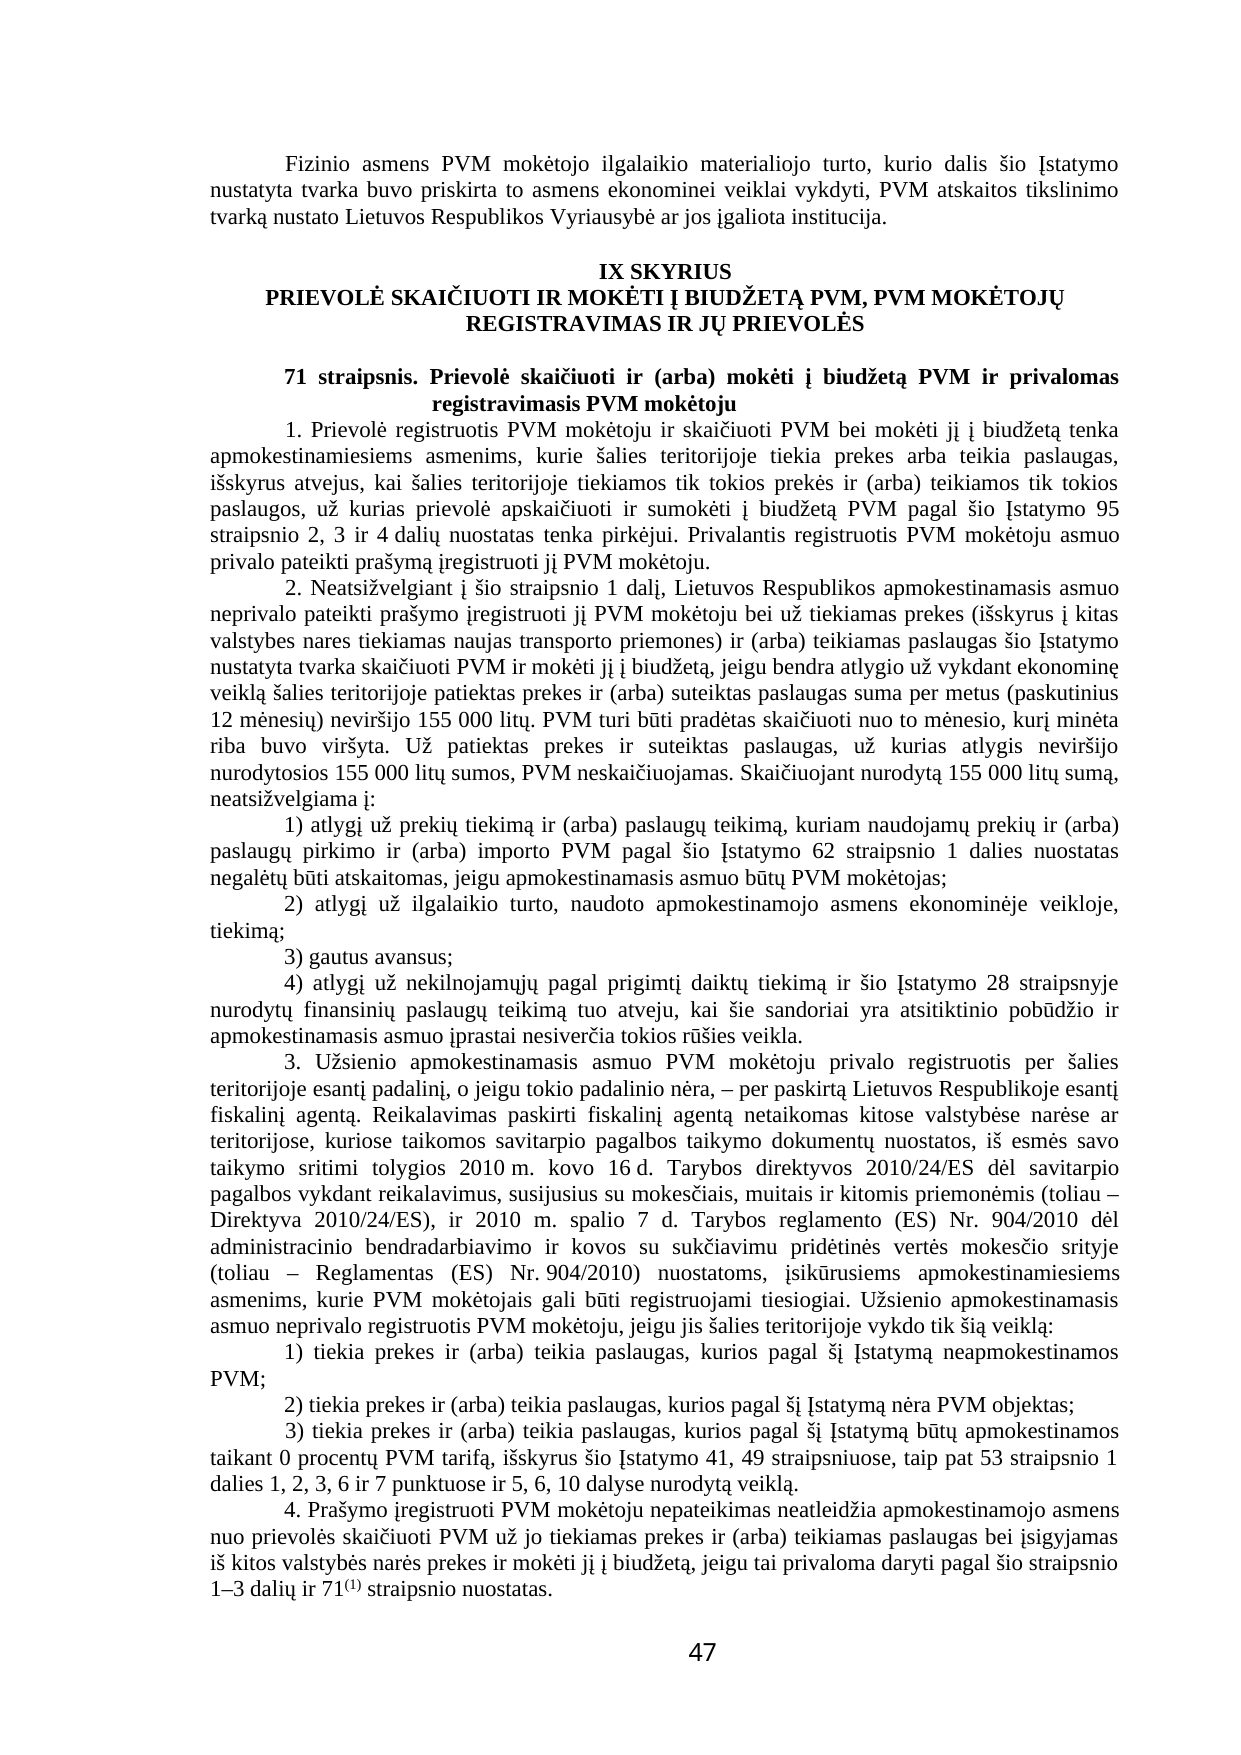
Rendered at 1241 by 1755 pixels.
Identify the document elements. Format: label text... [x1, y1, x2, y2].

text 2) atlygį už ilgalaikio turto, naudoto apmokestinamojo asmens ekonominėje veikloje, tiekimą; [210, 890, 1120, 943]
text 2. Neatsižvelgiant į šio straipsnio 1 dalį, Lietuvos Respublikos apmokestinamasis asmuo neprivalo pateikti prašymo įregistruoti jį PVM mokėtoju bei už tiekiamas prekes (išskyrus į kitas valstybes nares tiekiamas naujas transporto priemones) ir (arba) teikiamas paslaugas šio Įstatymo nustatyta tvarka skaičiuoti PVM ir mokėti jį į biudžetą, jeigu bendra atlygio už vykdant ekonominę veiklą šalies teritorijoje patiektas prekes ir (arba) suteiktas paslaugas suma per metus (paskutinius 12 mėnesių) neviršijo 155 000 litų. PVM turi būti pradėtas skaičiuoti nuo to mėnesio, kurį minėta riba buvo viršyta. Už patiektas prekes ir suteiktas paslaugas, už kurias atlygis neviršijo nurodytosios 155 000 litų sumos, PVM neskaičiuojamas. Skaičiuojant nurodytą 155 000 litų sumą, neatsižvelgiama į: [210, 574, 1120, 811]
text 3) gautus avansus; [210, 943, 1120, 969]
text PRIEVOLĖ SKAIČIUOTI IR MOKĖTI Į BIUDŽETĄ PVM, PVM MOKĖTOJŲ REGISTRAVIMAS IR JŲ PRIEVOLĖS [210, 284, 1120, 337]
text 1. Prievolė registruotis PVM mokėtoju ir skaičiuoti PVM bei mokėti jį į biudžetą tenka apmokestinamiesiems asmenims, kurie šalies teritorijoje tiekia prekes arba teikia paslaugas, išskyrus atvejus, kai šalies teritorijoje tiekiamos tik tokios prekės ir (arba) teikiamos tik tokios paslaugos, už kurias prievolė apskaičiuoti ir sumokėti į biudžetą PVM pagal šio Įstatymo 95 straipsnio 2, 3 ir 4 dalių nuostatas tenka pirkėjui. Privalantis registruotis PVM mokėtoju asmuo privalo pateikti prašymą įregistruoti jį PVM mokėtoju. [210, 416, 1120, 574]
text 1) atlygį už prekių tiekimą ir (arba) paslaugų teikimą, kuriam naudojamų prekių ir (arba) paslaugų pirkimo ir (arba) importo PVM pagal šio Įstatymo 62 straipsnio 1 dalies nuostatas negalėtų būti atskaitomas, jeigu apmokestinamasis asmuo būtų PVM mokėtojas; [210, 811, 1120, 890]
text 1) tiekia prekes ir (arba) teikia paslaugas, kurios pagal šį Įstatymą neapmokestinamos PVM; [210, 1338, 1120, 1391]
text IX SKYRIUS [210, 258, 1120, 284]
text Fizinio asmens PVM mokėtojo ilgalaikio materialiojo turto, kurio dalis šio Įstatymo nustatyta tvarka buvo priskirta to asmens ekonominei veiklai vykdyti, PVM atskaitos tikslinimo tvarką nustato Lietuvos Respublikos Vyriausybė ar jos įgaliota institucija. [210, 150, 1120, 229]
text 3) tiekia prekes ir (arba) teikia paslaugas, kurios pagal šį Įstatymą būtų apmokestinamos taikant 0 procentų PVM tarifą, išskyrus šio Įstatymo 41, 49 straipsniuose, taip pat 53 straipsnio 1 dalies 1, 2, 3, 6 ir 7 punktuose ir 5, 6, 10 dalyse nurodytą veiklą. [210, 1417, 1120, 1496]
text 4. Prašymo įregistruoti PVM mokėtoju nepateikimas neatleidžia apmokestinamojo asmens nuo prievolės skaičiuoti PVM už jo tiekiamas prekes ir (arba) teikiamas paslaugas bei įsigyjamas iš kitos valstybės narės prekes ir mokėti jį į biudžetą, jeigu tai privaloma daryti pagal šio straipsnio 1–3 dalių ir 71(1) straipsnio nuostatas. [210, 1496, 1120, 1602]
text 3. Užsienio apmokestinamasis asmuo PVM mokėtoju privalo registruotis per šalies teritorijoje esantį padalinį, o jeigu tokio padalinio nėra, – per paskirtą Lietuvos Respublikoje esantį fiskalinį agentą. Reikalavimas paskirti fiskalinį agentą netaikomas kitose valstybėse narėse ar teritorijose, kuriose taikomos savitarpio pagalbos taikymo dokumentų nuostatos, iš esmės savo taikymo sritimi tolygios 2010 m. kovo 16 d. Tarybos direktyvos 2010/24/ES dėl savitarpio pagalbos vykdant reikalavimus, susijusius su mokesčiais, muitais ir kitomis priemonėmis (toliau – Direktyva 2010/24/ES), ir 2010 m. spalio 7 d. Tarybos reglamento (ES) Nr. 904/2010 dėl administracinio bendradarbiavimo ir kovos su sukčiavimu pridėtinės vertės mokesčio srityje (toliau – Reglamentas (ES) Nr. 904/2010) nuostatoms, įsikūrusiems apmokestinamiesiems asmenims, kurie PVM mokėtojais gali būti registruojami tiesiogiai. Užsienio apmokestinamasis asmuo neprivalo registruotis PVM mokėtoju, jeigu jis šalies teritorijoje vykdo tik šią veiklą: [210, 1048, 1120, 1338]
text 2) tiekia prekes ir (arba) teikia paslaugas, kurios pagal šį Įstatymą nėra PVM objektas; [210, 1391, 1120, 1417]
text 71 straipsnis. Prievolė skaičiuoti ir (arba) mokėti į biudžetą PVM ir privalomas registravimasis PVM mokėtoju [284, 363, 1120, 416]
text 4) atlygį už nekilnojamųjų pagal prigimtį daiktų tiekimą ir šio Įstatymo 28 straipsnyje nurodytų finansinių paslaugų teikimą tuo atveju, kai šie sandoriai yra atsitiktinio pobūdžio ir apmokestinamasis asmuo įprastai nesiverčia tokios rūšies veikla. [210, 969, 1120, 1048]
